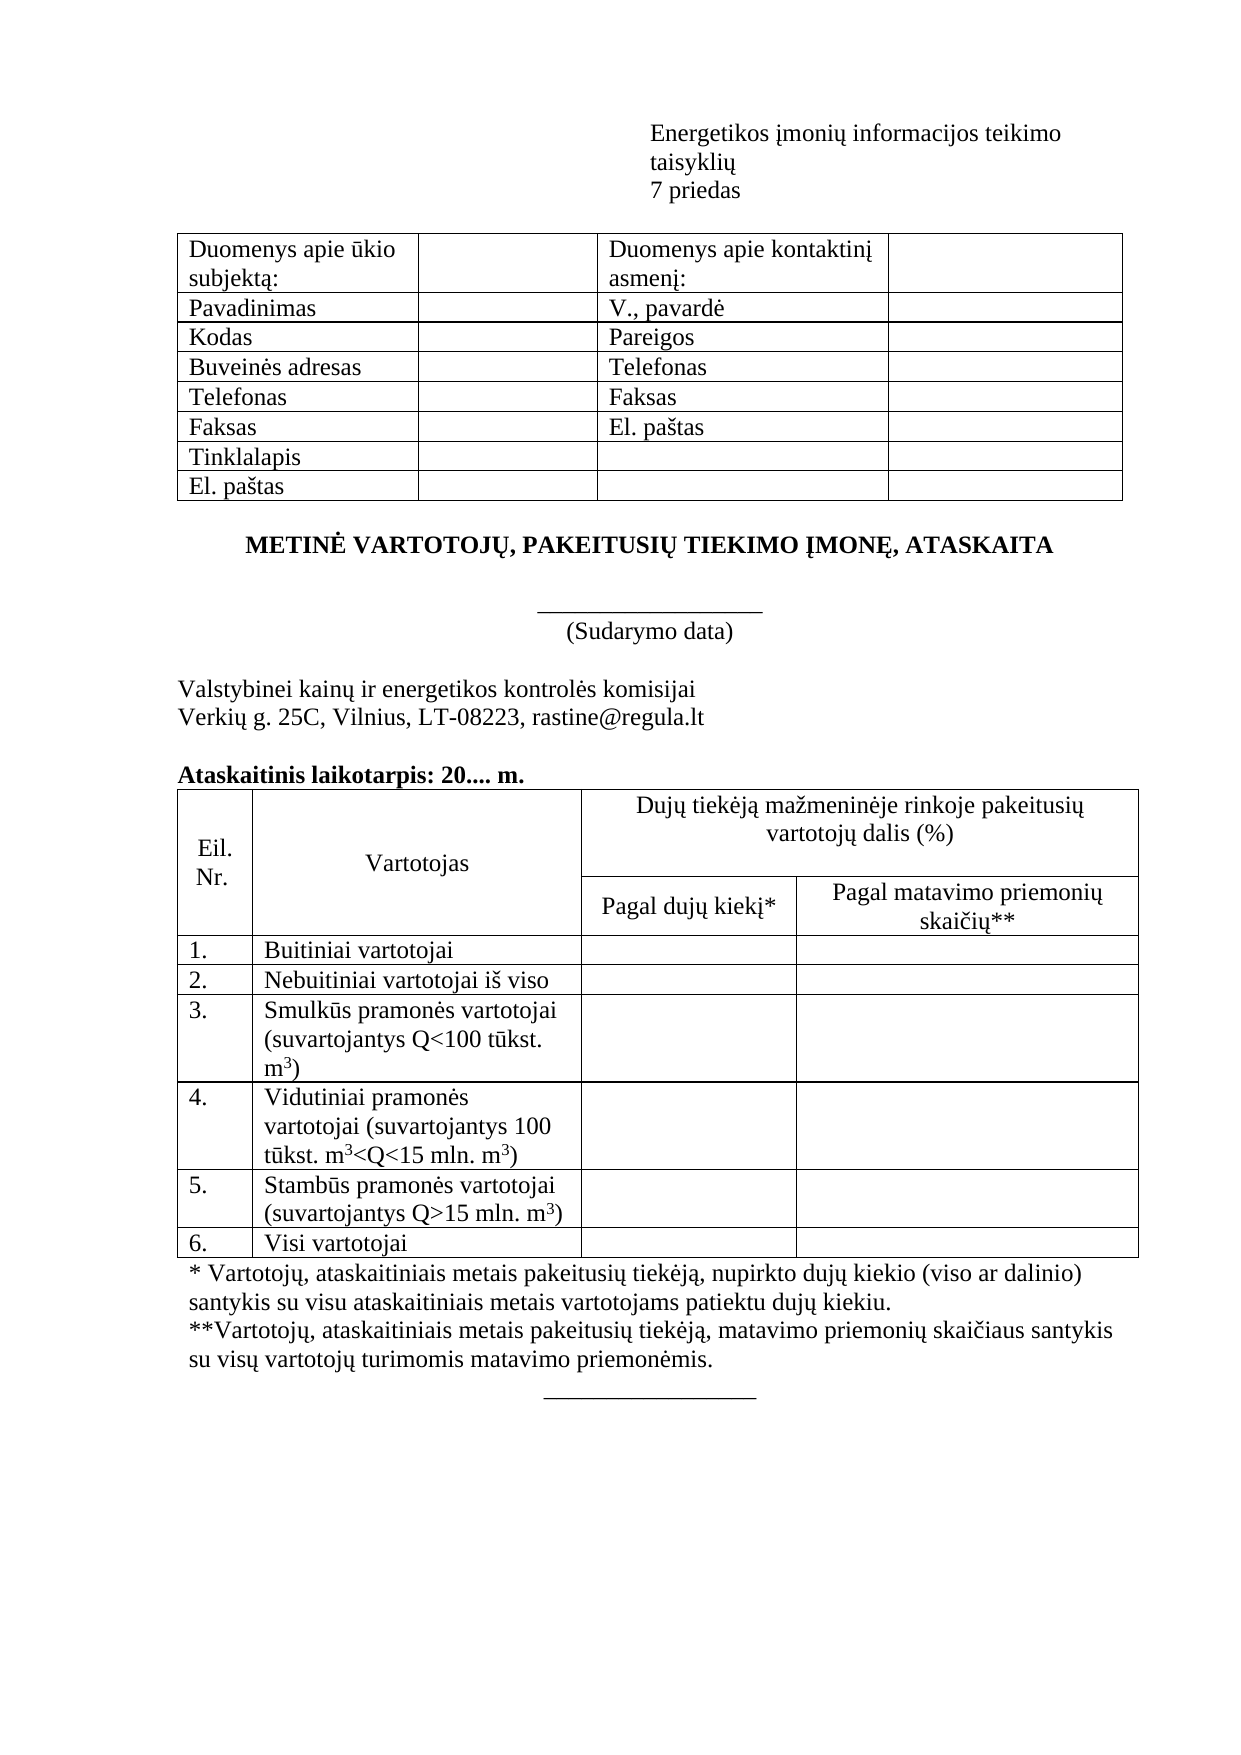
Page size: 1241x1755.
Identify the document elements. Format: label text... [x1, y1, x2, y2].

table_cell Pavadinimas [178, 293, 418, 321]
table_cell **Vartotojų, ataskaitiniais metais pakeitusių tiekėją, matavimo priemonių skaičiaus santykis su visų vartotojų turimomis matavimo priemonėmis. [177, 1316, 1138, 1373]
table_cell [889, 323, 1122, 351]
table_cell Smulkūs pramonės vartotojai (suvartojantys Q<100 tūkst. m3) [253, 995, 581, 1081]
table_cell [797, 1170, 1138, 1227]
text _________________ [177, 1373, 1122, 1402]
table_cell * Vartotojų, ataskaitiniais metais pakeitusių tiekėją, nupirkto dujų kiekio (viso ar dalinio) santykis su visu ataskaitiniais metais vartotojams patiektu dujų kiekiu. [177, 1258, 1138, 1316]
text METINĖ VARTOTOJŲ, PAKEITUSIŲ TIEKIMO ĮMONĘ, ATASKAITA [177, 530, 1122, 559]
table_header Vartotojas [253, 790, 581, 934]
table_cell Pagal dujų kiekį* [582, 877, 796, 934]
table_cell [419, 293, 597, 321]
table_cell 1. [178, 936, 252, 964]
table_cell [582, 1083, 796, 1169]
table_cell Pareigos [598, 323, 888, 351]
table_cell [582, 995, 796, 1081]
table_cell [598, 471, 888, 500]
table_cell [582, 936, 796, 964]
table_cell Kodas [178, 323, 418, 351]
table_cell [889, 412, 1122, 441]
table_cell Faksas [598, 382, 888, 411]
table_cell [889, 352, 1122, 381]
table_cell [797, 995, 1138, 1081]
table_cell [889, 442, 1122, 470]
table_cell [797, 1228, 1138, 1257]
text 7 priedas [650, 176, 1122, 204]
table_cell Tinklalapis [178, 442, 418, 470]
table_cell [598, 442, 888, 470]
table_header Eil. Nr. [178, 790, 252, 934]
table_cell [419, 382, 597, 411]
text Ataskaitinis laikotarpis: 20.... m. [177, 760, 1122, 789]
table_cell 6. [178, 1228, 252, 1257]
table_cell Telefonas [598, 352, 888, 381]
table_cell [797, 965, 1138, 994]
table_cell [797, 936, 1138, 964]
table_cell [419, 442, 597, 470]
table_cell [582, 1170, 796, 1227]
table_cell [419, 471, 597, 500]
table_header [419, 234, 597, 292]
table_cell Pagal matavimo priemonių skaičių** [797, 877, 1138, 934]
text Verkių g. 25C, Vilnius, LT-08223, rastine@regula.lt [177, 702, 1122, 731]
table_cell El. paštas [178, 471, 418, 500]
text Energetikos įmonių informacijos teikimo taisyklių [650, 118, 1122, 176]
text __________________ [177, 587, 1122, 616]
table_cell [419, 412, 597, 441]
table_header Dujų tiekėją mažmeninėje rinkoje pakeitusių vartotojų dalis (%) [582, 790, 1138, 876]
table_cell Buveinės adresas [178, 352, 418, 381]
table_header [889, 234, 1122, 292]
table_cell Stambūs pramonės vartotojai (suvartojantys Q>15 mln. m3) [253, 1170, 581, 1227]
table_cell 4. [178, 1083, 252, 1169]
table_header Duomenys apie ūkio subjektą: [178, 234, 418, 292]
table_cell El. paštas [598, 412, 888, 441]
text Valstybinei kainų ir energetikos kontrolės komisijai [177, 674, 1122, 702]
table_cell [582, 965, 796, 994]
text (Sudarymo data) [177, 616, 1122, 645]
table_cell Telefonas [178, 382, 418, 411]
table_cell 5. [178, 1170, 252, 1227]
table_cell [889, 471, 1122, 500]
table_cell [889, 382, 1122, 411]
table_cell Faksas [178, 412, 418, 441]
table_cell [797, 1083, 1138, 1169]
table_cell Nebuitiniai vartotojai iš viso [253, 965, 581, 994]
table_cell Vidutiniai pramonės vartotojai (suvartojantys 100 tūkst. m3<Q<15 mln. m3) [253, 1083, 581, 1169]
table_cell [419, 323, 597, 351]
table_cell Visi vartotojai [253, 1228, 581, 1257]
table_cell [419, 352, 597, 381]
table_cell Buitiniai vartotojai [253, 936, 581, 964]
table_cell V., pavardė [598, 293, 888, 321]
table_cell 3. [178, 995, 252, 1081]
table_cell [889, 293, 1122, 321]
table_cell [582, 1228, 796, 1257]
table_header Duomenys apie kontaktinį asmenį: [598, 234, 888, 292]
table_cell 2. [178, 965, 252, 994]
